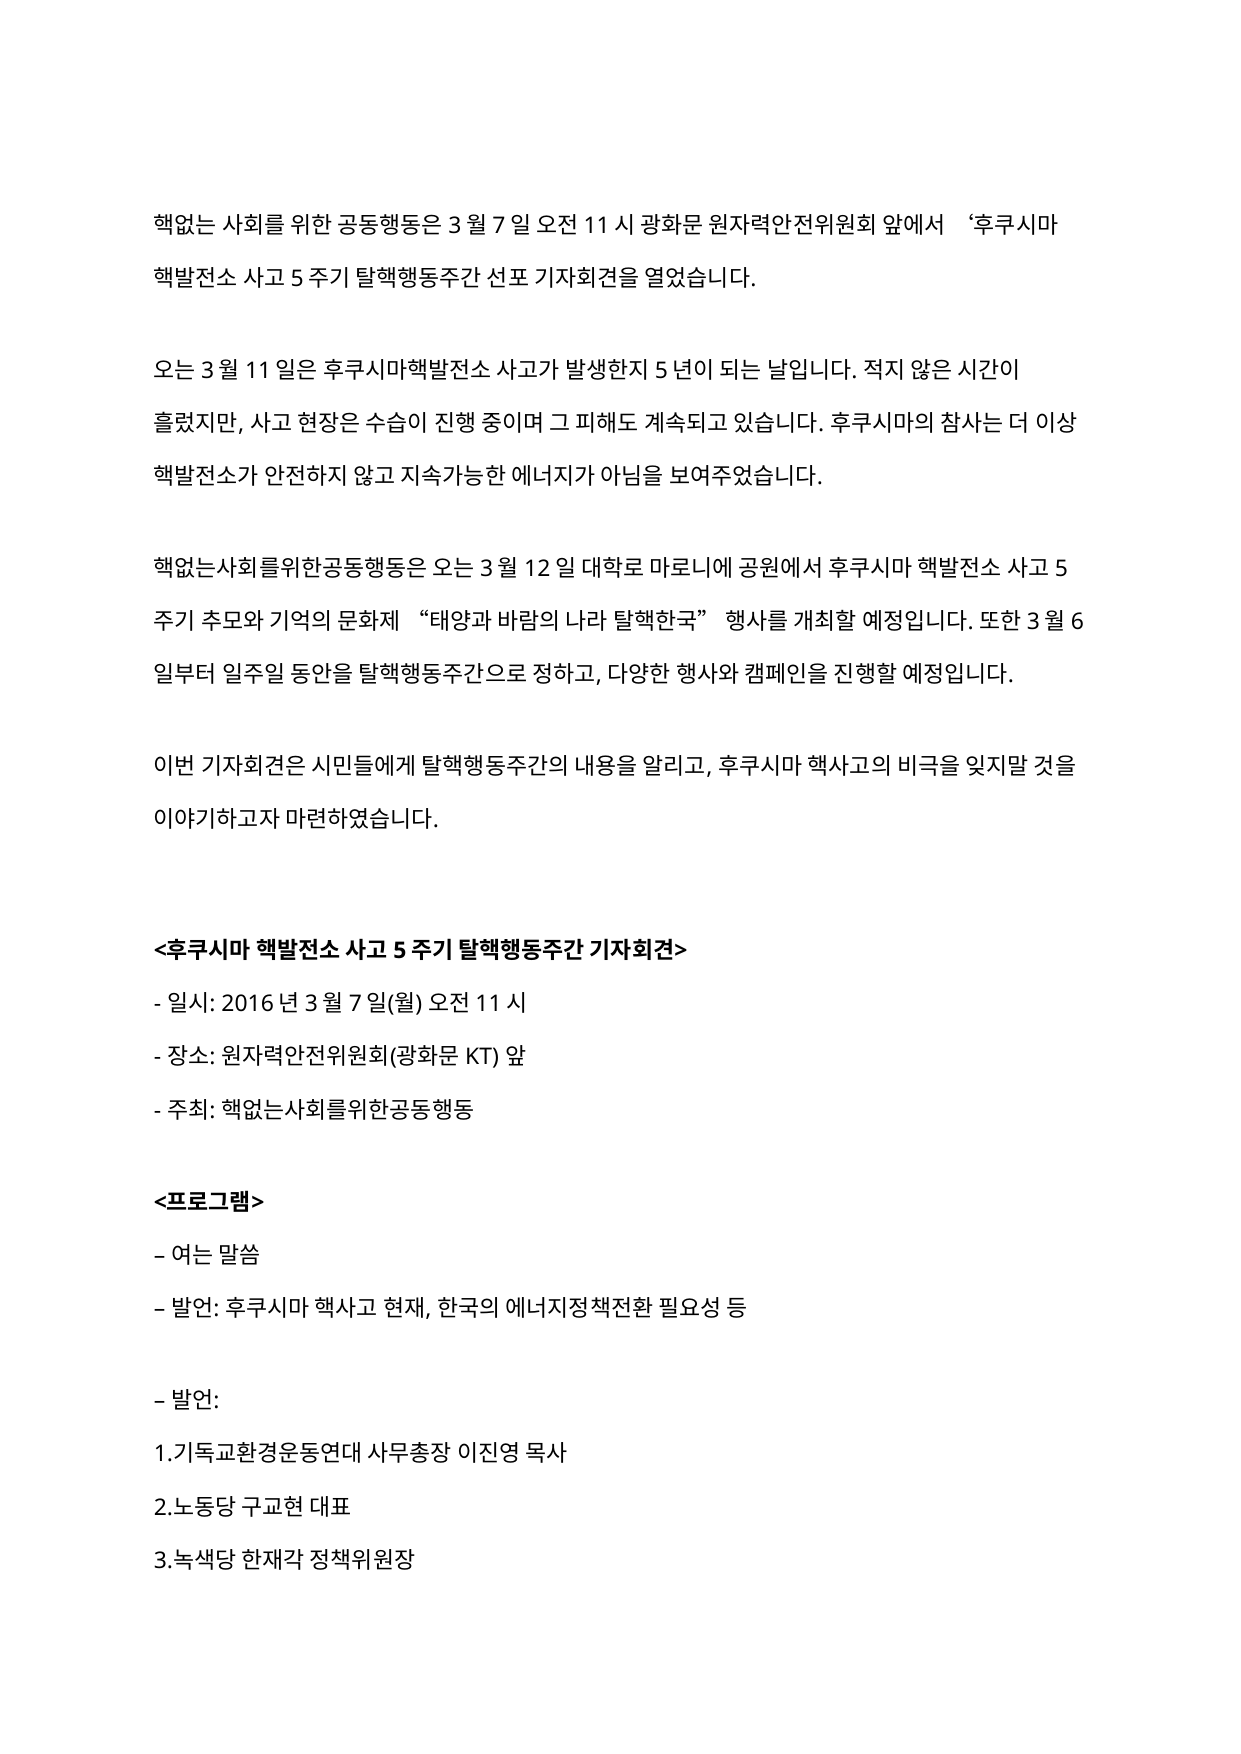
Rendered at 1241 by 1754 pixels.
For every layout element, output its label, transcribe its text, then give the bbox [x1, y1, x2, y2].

text 2.노동당 구교현 대표 [153, 1488, 1087, 1522]
text <후쿠시마 핵발전소 사고 5주기 탈핵행동주간 기자회견> [153, 932, 1087, 965]
text 이번 기자회견은 시민들에게 탈핵행동주간의 내용을 알리고, 후쿠시마 핵사고의 비극을 잊지말 것을 이야기하고자 마련하였습니다. [153, 748, 1087, 835]
text 오는 3월 11일은 후쿠시마핵발전소 사고가 발생한지 5년이 되는 날입니다. 적지 않은 시간이 흘렀지만, 사고 현장은 수습이 진행 중이며 그 피해도 계속되고 있습니다. 후쿠시마의 참사는 더 이상 핵발전소가 안전하지 않고 지속가능한 에너지가 아님을 보여주었습니다. [153, 352, 1087, 491]
text 핵없는사회를위한공동행동은 오는 3월 12일 대학로 마로니에 공원에서 후쿠시마 핵발전소 사고 5주기 추모와 기억의 문화제 “태양과 바람의 나라 탈핵한국” 행사를 개최할 예정입니다. 또한 3월 6일부터 일주일 동안을 탈핵행동주간으로 정하고, 다양한 행사와 캠페인을 진행할 예정입니다. [153, 550, 1087, 690]
text - 장소: 원자력안전위원회(광화문 KT) 앞 [153, 1038, 1087, 1072]
text 핵없는 사회를 위한 공동행동은 3월 7일 오전 11시 광화문 원자력안전위원회 앞에서 ‘후쿠시마 핵발전소 사고 5주기 탈핵행동주간 선포 기자회견을 열었습니다. [153, 207, 1087, 293]
text <프로그램> [153, 1183, 1087, 1217]
text - 일시: 2016년 3월 7일(월) 오전 11시 [153, 985, 1087, 1018]
text 3.녹색당 한재각 정책위원장 [153, 1542, 1087, 1575]
text – 발언: 후쿠시마 핵사고 현재, 한국의 에너지정책전환 필요성 등 [153, 1290, 1087, 1323]
text – 여는 말씀 [153, 1237, 1087, 1270]
text 1.기독교환경운동연대 사무총장 이진영 목사 [153, 1435, 1087, 1468]
text – 발언: [153, 1382, 1087, 1415]
text - 주최: 핵없는사회를위한공동행동 [153, 1092, 1087, 1125]
